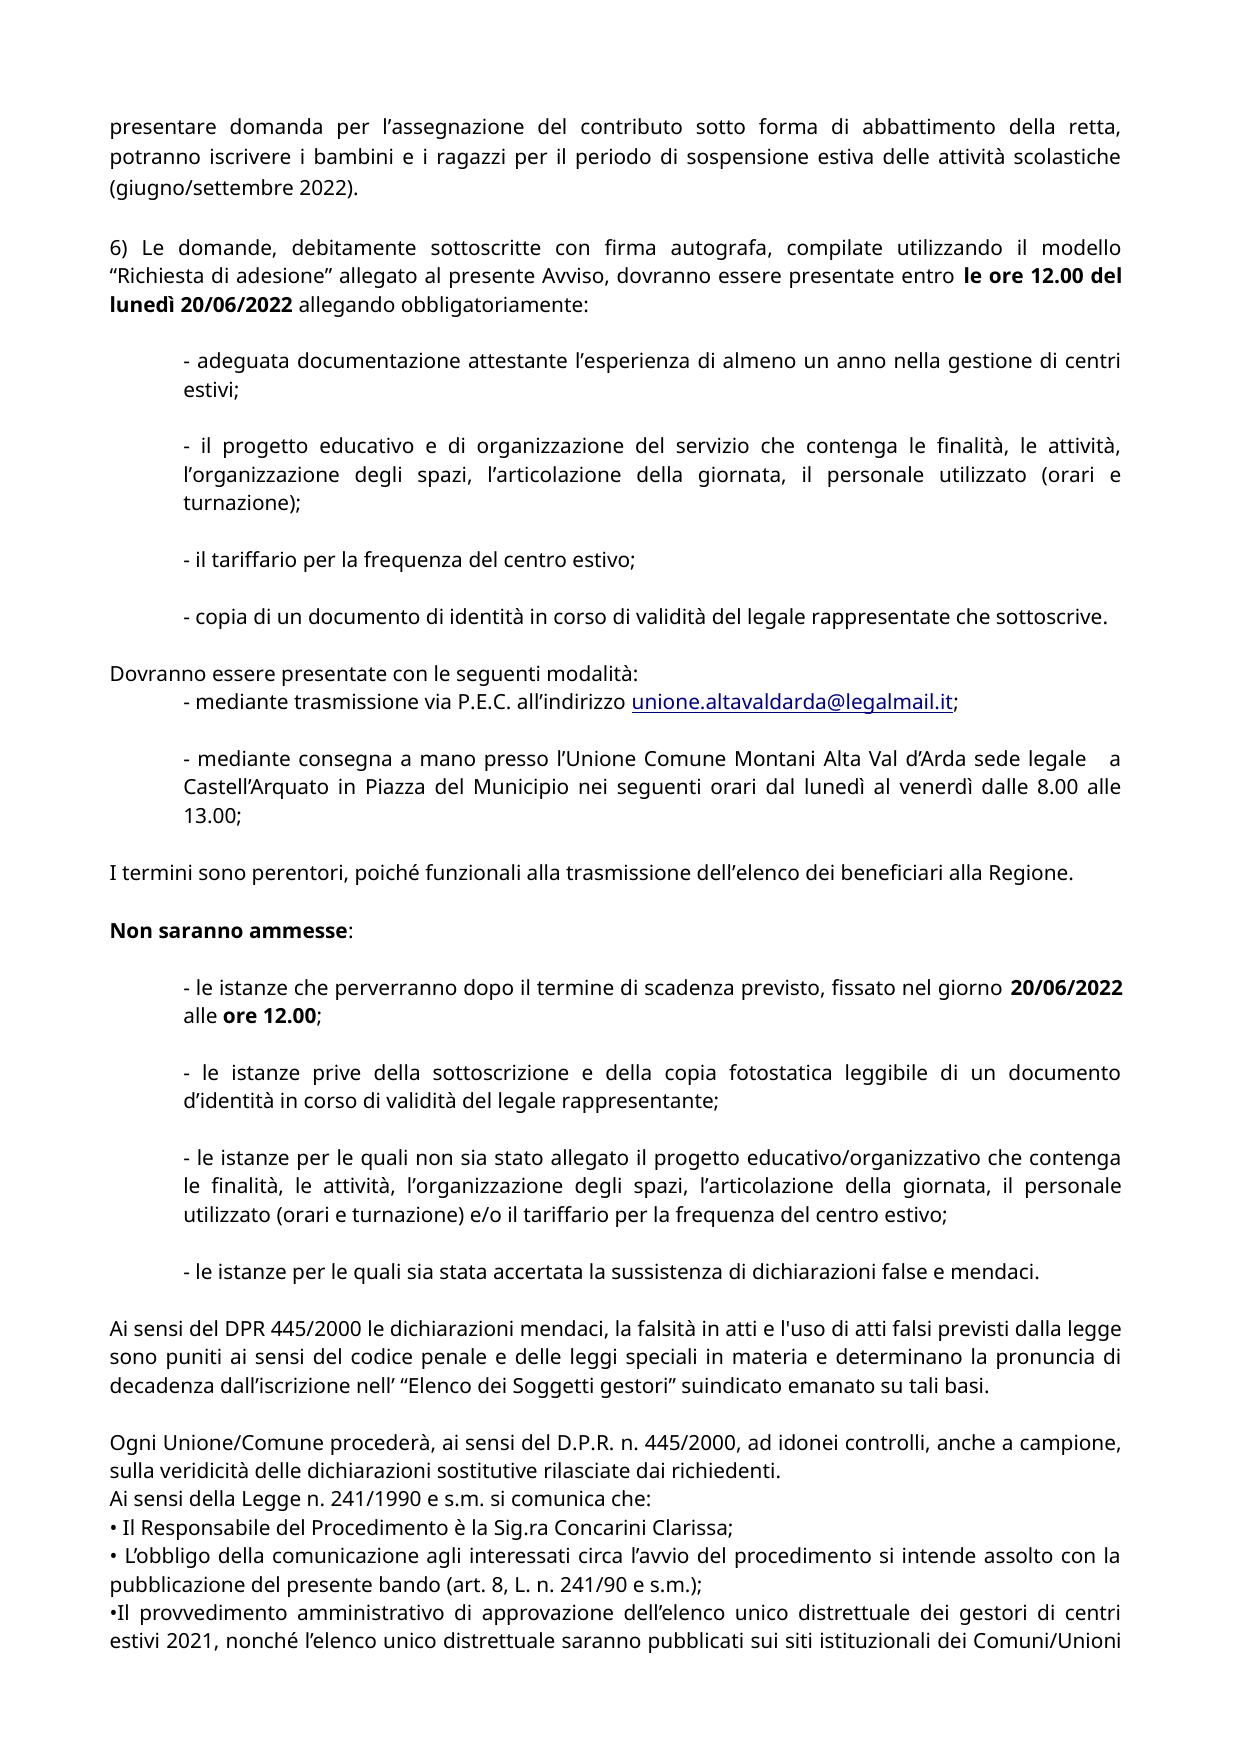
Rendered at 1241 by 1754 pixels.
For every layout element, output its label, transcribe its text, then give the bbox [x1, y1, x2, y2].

text - le istanze prive della sottoscrizione e della copia fotostatica leggibile di un documento d’identità in corso di validità del legale rappresentante; [183, 1058, 1123, 1115]
text - le istanze per le quali sia stata accertata la sussistenza di dichiarazioni false e mendaci. [109, 1257, 1123, 1285]
text 6) Le domande, debitamente sottoscritte con firma autografa, compilate utilizzando il modello “Richiesta di adesione” allegato al presente Avviso, dovranno essere presentate entro le ore 12.00 del lunedì 20/06/2022 allegando obbligatoriamente: [109, 233, 1123, 318]
text Ai sensi del DPR 445/2000 le dichiarazioni mendaci, la falsità in atti e l'uso di atti falsi previsti dalla legge sono puniti ai sensi del codice penale e delle leggi speciali in materia e determinano la pronuncia di decadenza dall’iscrizione nell’ “Elenco dei Soggetti gestori” suindicato emanato su tali basi. [109, 1314, 1123, 1399]
text • L’obbligo della comunicazione agli interessati circa l’avvio del procedimento si intende assolto con la pubblicazione del presente bando (art. 8, L. n. 241/90 e s.m.); [109, 1541, 1123, 1598]
text - il tariffario per la frequenza del centro estivo; [109, 545, 1123, 574]
text presentare domanda per l’assegnazione del contributo sotto forma di abbattimento della retta, potranno iscrivere i bambini e i ragazzi per il periodo di sospensione estiva delle attività scolastiche (giugno/settembre 2022). [109, 112, 1123, 201]
text • Il Responsabile del Procedimento è la Sig.ra Concarini Clarissa; [109, 1513, 1123, 1541]
text - adeguata documentazione attestante l’esperienza di almeno un anno nella gestione di centri estivi; [183, 347, 1123, 403]
text •Il provvedimento amministrativo di approvazione dell’elenco unico distrettuale dei gestori di centri estivi 2021, nonché l’elenco unico distrettuale saranno pubblicati sui siti istituzionali dei Comuni/Unioni [109, 1598, 1123, 1655]
text - le istanze che perverranno dopo il termine di scadenza previsto, fissato nel giorno 20/06/2022 alle ore 12.00; [183, 973, 1123, 1030]
text Non saranno ammesse: [109, 916, 1123, 944]
text - mediante consegna a mano presso l’Unione Comune Montani Alta Val d’Arda sede legale a Castell’Arquato in Piazza del Municipio nei seguenti orari dal lunedì al venerdì dalle 8.00 alle 13.00; [183, 744, 1123, 829]
text - il progetto educativo e di organizzazione del servizio che contenga le finalità, le attività, l’organizzazione degli spazi, l’articolazione della giornata, il personale utilizzato (orari e turnazione); [183, 431, 1123, 517]
text Dovranno essere presentate con le seguenti modalità: [109, 659, 1123, 687]
text Ogni Unione/Comune procederà, ai sensi del D.P.R. n. 445/2000, ad idonei controlli, anche a campione, sulla veridicità delle dichiarazioni sostitutive rilasciate dai richiedenti. [109, 1428, 1123, 1484]
text I termini sono perentori, poiché funzionali alla trasmissione dell’elenco dei beneficiari alla Regione. [109, 858, 1123, 886]
text - mediante trasmissione via P.E.C. all’indirizzo unione.altavaldarda@legalmail.it; [109, 687, 1123, 716]
text - le istanze per le quali non sia stato allegato il progetto educativo/organizzativo che contenga le finalità, le attività, l’organizzazione degli spazi, l’articolazione della giornata, il personale utilizzato (orari e turnazione) e/o il tariffario per la frequenza del centro estivo; [183, 1143, 1123, 1228]
text - copia di un documento di identità in corso di validità del legale rappresentate che sottoscrive. [183, 602, 1123, 631]
text Ai sensi della Legge n. 241/1990 e s.m. si comunica che: [109, 1484, 1123, 1513]
